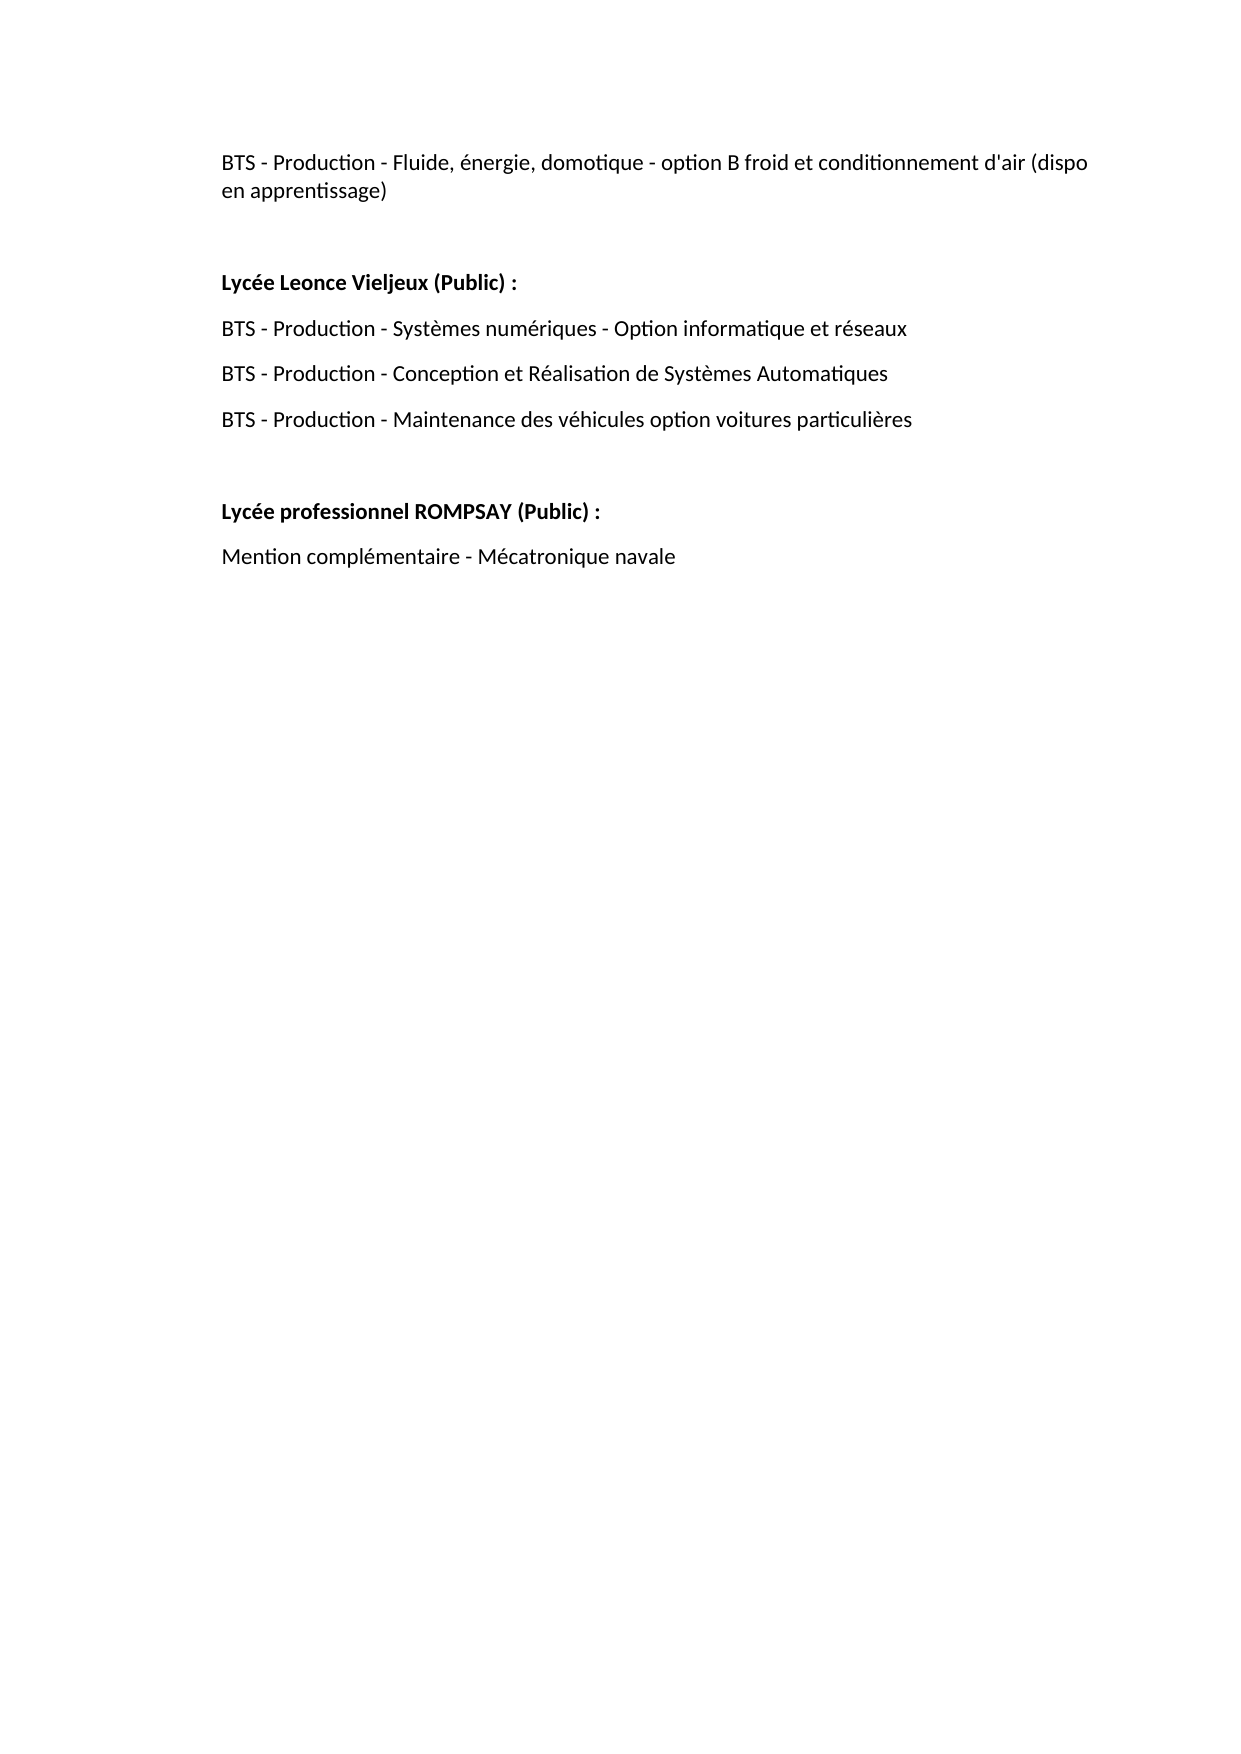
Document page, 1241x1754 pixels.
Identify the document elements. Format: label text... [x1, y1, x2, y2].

text BTS - Production - Systèmes numériques - Option informatique et réseaux [221, 314, 1093, 342]
text BTS - Production - Fluide, énergie, domotique - option B froid et conditionnement d'air (dispo en apprentissage) [221, 148, 1093, 205]
text BTS - Production - Conception et Réalisation de Systèmes Automatiques [221, 359, 1093, 388]
text Lycée professionnel ROMPSAY (Public) : [221, 497, 1093, 525]
text Mention complémentaire - Mécatronique navale [221, 542, 1093, 571]
text Lycée Leonce Vieljeux (Public) : [221, 268, 1093, 296]
text BTS - Production - Maintenance des véhicules option voitures particulières [221, 405, 1093, 433]
